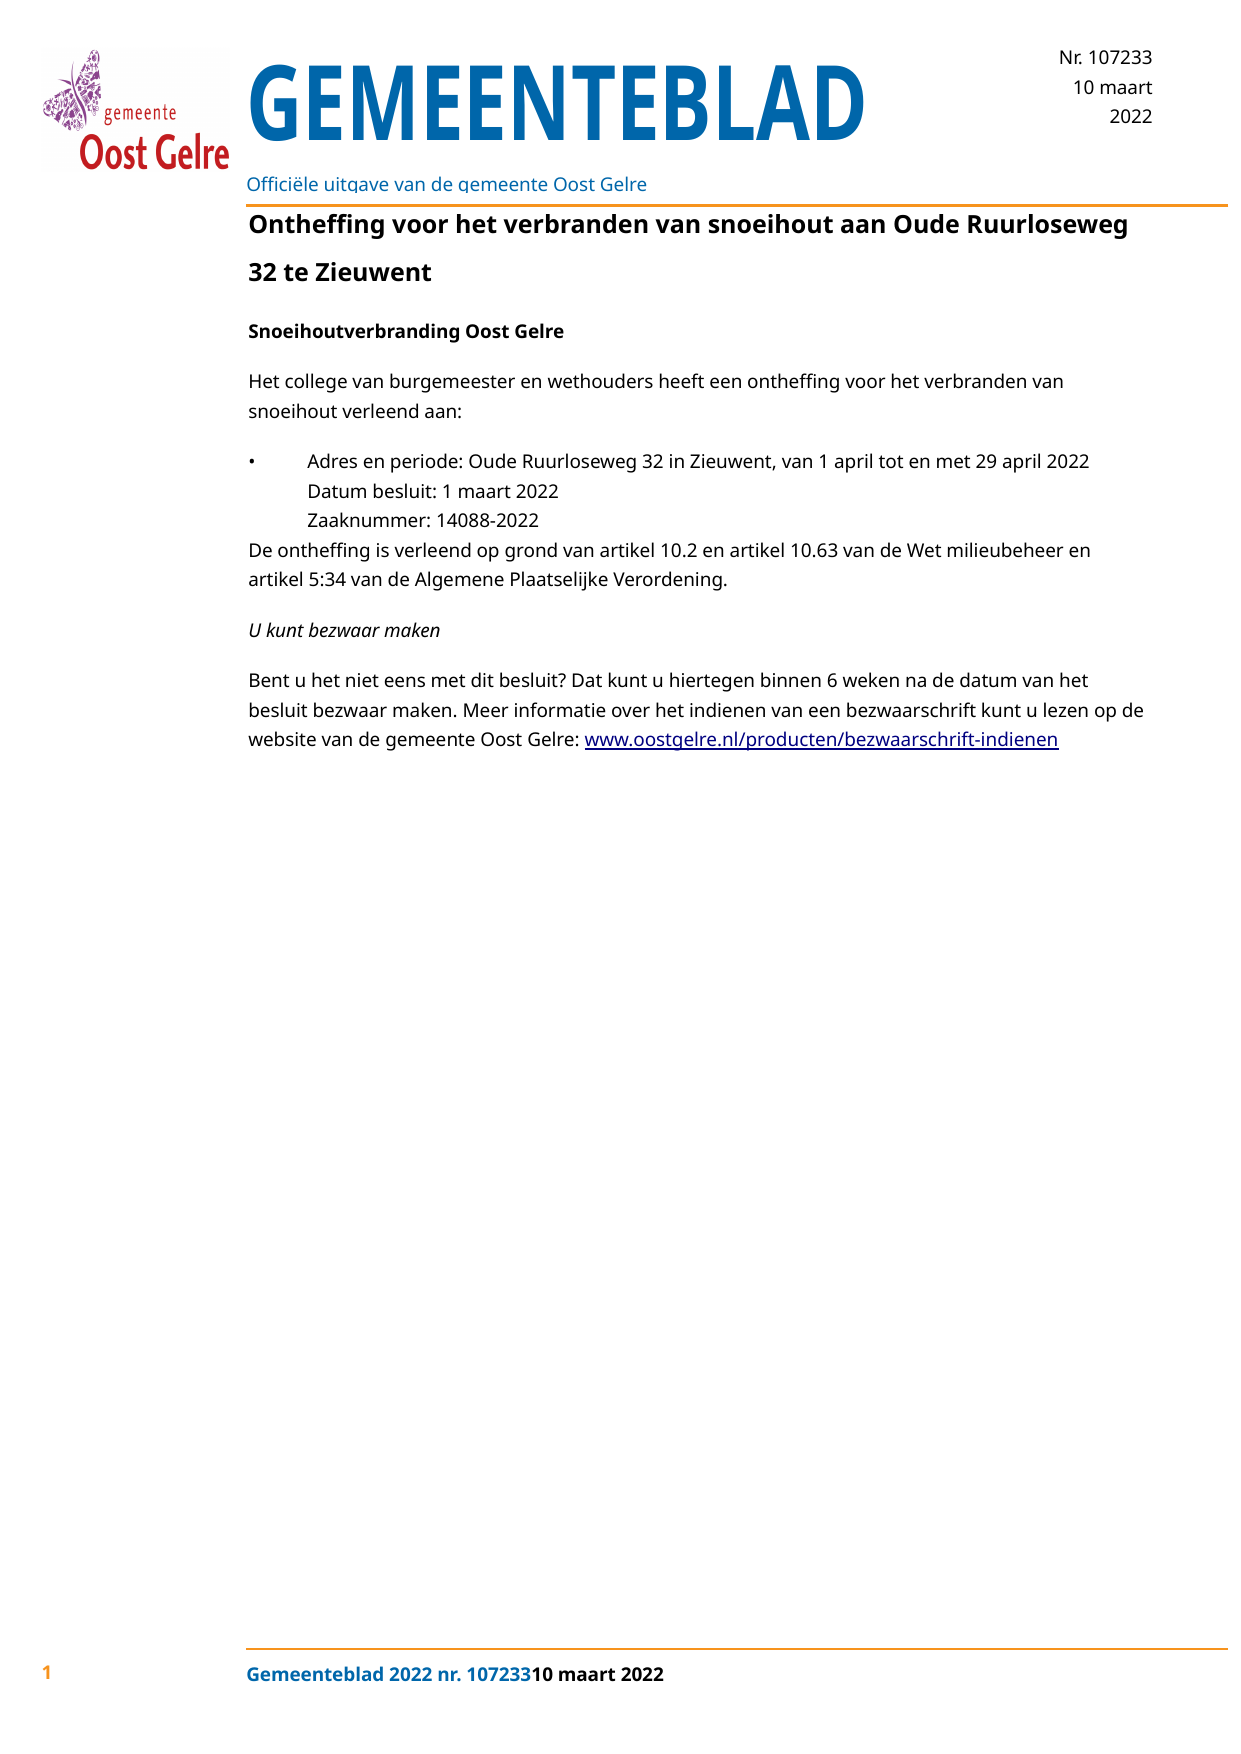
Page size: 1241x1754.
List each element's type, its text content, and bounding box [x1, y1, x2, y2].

text Ontheffing voor het verbranden van snoeihout aan Oude Ruurloseweg 32 te Zieuwent [248, 207, 1152, 288]
list Datum besluit: 1 maart 2022 [248, 478, 1152, 504]
list Zaaknummer: 14088-2022 [248, 507, 1152, 533]
text Bent u het niet eens met dit besluit? Dat kunt u hiertegen binnen 6 weken na de datum van het besluit bezwaar maken. Meer informatie over het indienen van een bezwaarschrift kunt u lezen op de website van de gemeente Oost Gelre: www.oostgelre.nl/producten/bezwaarschrift-indienen [248, 667, 1152, 752]
list Adres en periode: Oude Ruurloseweg 32 in Zieuwent, van 1 april tot en met 29 april 2022 [248, 448, 1152, 474]
picture [41, 47, 231, 172]
text Snoeihoutverbranding Oost Gelre [248, 318, 1152, 344]
text U kunt bezwaar maken [248, 617, 1152, 643]
text De ontheffing is verleend op grond van artikel 10.2 en artikel 10.63 van de Wet milieubeheer en artikel 5:34 van de Algemene Plaatselijke Verordening. [248, 537, 1152, 592]
text Het college van burgemeester en wethouders heeft een ontheffing voor het verbranden van snoeihout verleend aan: [248, 368, 1152, 424]
